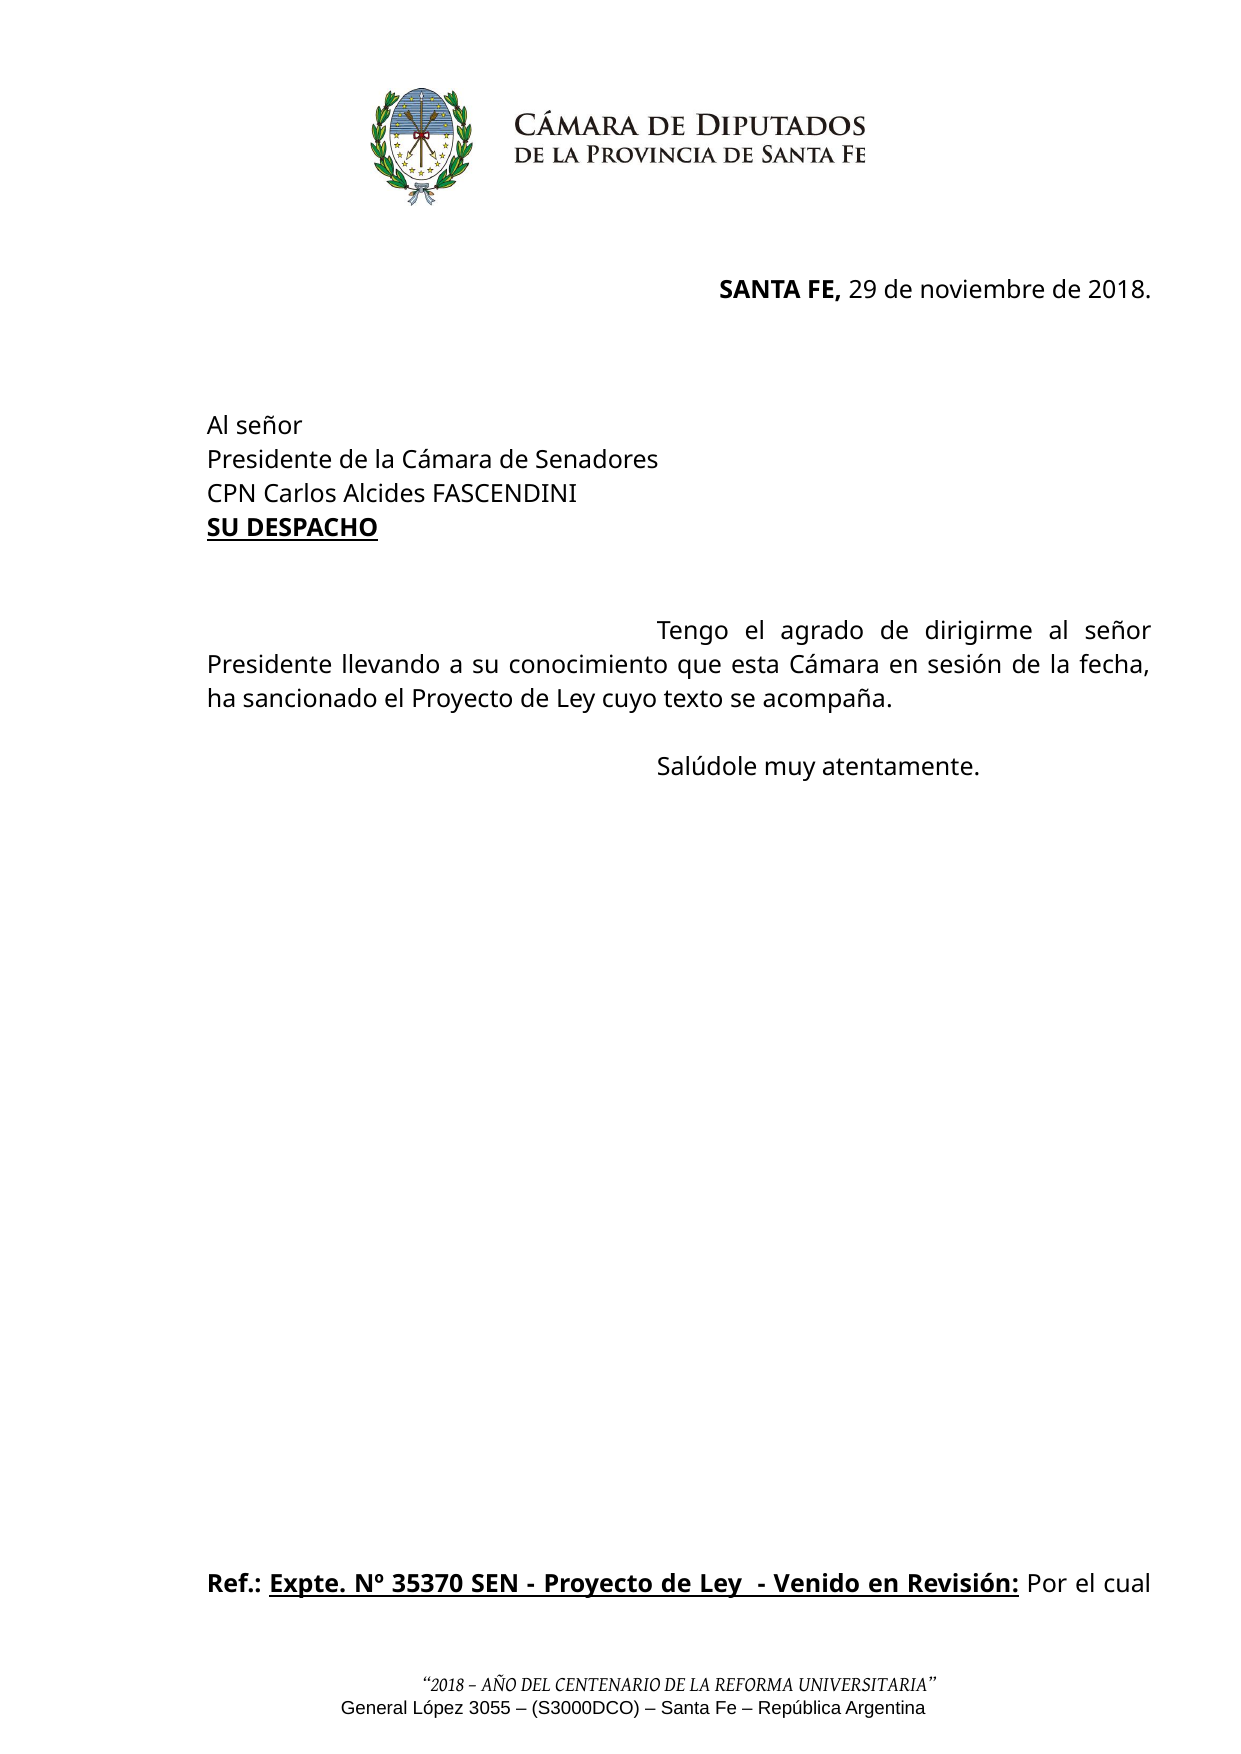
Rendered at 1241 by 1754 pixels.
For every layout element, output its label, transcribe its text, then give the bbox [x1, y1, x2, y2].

picture [370, 88, 866, 210]
text Al señor [207, 408, 1152, 442]
text Tengo el agrado de dirigirme al señor Presidente llevando a su conocimiento que esta Cámara en sesión de la fecha, ha sancionado el Proyecto de Ley cuyo texto se acompaña. [207, 612, 1152, 714]
text CPN Carlos Alcides FASCENDINI [207, 476, 1152, 510]
text Salúdole muy atentamente. [207, 748, 1152, 783]
text Ref.: Expte. Nº 35370 SEN - Proyecto de Ley - Venido en Revisión: Por el cual [207, 1566, 1152, 1600]
text Presidente de la Cámara de Senadores [207, 442, 1152, 476]
text SANTA FE, 29 de noviembre de 2018. [207, 272, 1152, 306]
text SU DESPACHO [207, 510, 1152, 544]
